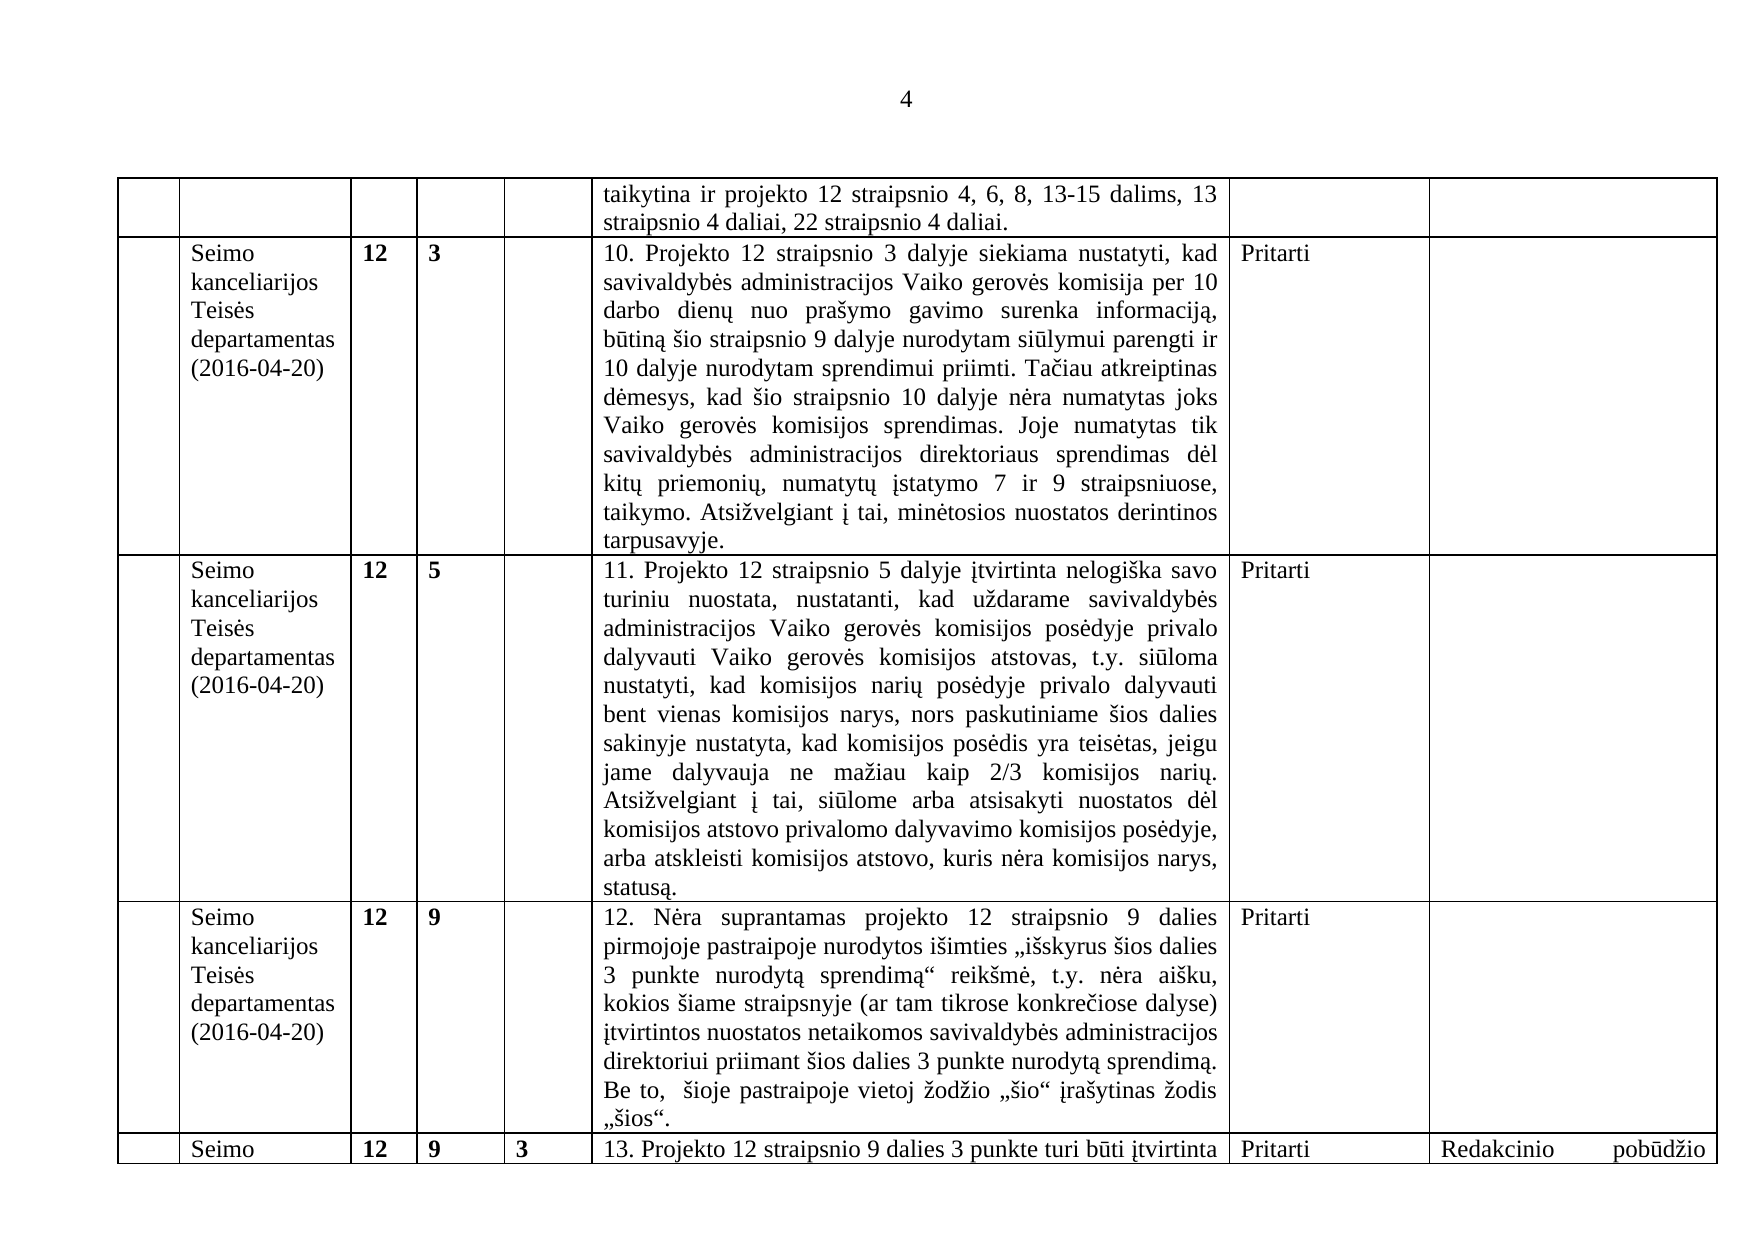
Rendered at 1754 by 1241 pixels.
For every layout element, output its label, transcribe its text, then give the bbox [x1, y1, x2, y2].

table_cell [119, 179, 179, 236]
table_cell [180, 179, 350, 236]
table_cell [1430, 556, 1716, 901]
table_cell Pritarti [1230, 1134, 1429, 1162]
table_cell 12 [352, 1134, 416, 1162]
table_cell Seimo kanceliarijos Teisės departamentas (2016-04-20) [180, 556, 350, 901]
table_cell 5 [418, 556, 504, 901]
table_cell [505, 179, 591, 236]
table_cell 11. Projekto 12 straipsnio 5 dalyje įtvirtinta nelogiška savo turiniu nuostata, nustatanti, kad uždarame savivaldybės administracijos Vaiko gerovės komisijos posėdyje privalo dalyvauti Vaiko gerovės komisijos atstovas, t.y. siūloma nustatyti, kad komisijos narių posėdyje privalo dalyvauti bent vienas komisijos narys, nors paskutiniame šios dalies sakinyje nustatyta, kad komisijos posėdis yra teisėtas, jeigu jame dalyvauja ne mažiau kaip 2/3 komisijos narių. Atsižvelgiant į tai, siūlome arba atsisakyti nuostatos dėl komisijos atstovo privalomo dalyvavimo komisijos posėdyje, arba atskleisti komisijos atstovo, kuris nėra komisijos narys, statusą. [593, 556, 1229, 901]
table_cell [1430, 902, 1716, 1132]
table_cell 9 [418, 1134, 504, 1162]
table_cell taikytina ir projekto 12 straipsnio 4, 6, 8, 13-15 dalims, 13 straipsnio 4 daliai, 22 straipsnio 4 daliai. [593, 179, 1229, 236]
table_cell Pritarti [1230, 902, 1429, 1132]
table_cell 12 [352, 556, 416, 901]
table_cell Seimo [180, 1134, 350, 1162]
table_cell [119, 238, 179, 554]
table_cell Pritarti [1230, 238, 1429, 554]
table_cell 12. Nėra suprantamas projekto 12 straipsnio 9 dalies pirmojoje pastraipoje nurodytos išimties „išskyrus šios dalies 3 punkte nurodytą sprendimą“ reikšmė, t.y. nėra aišku, kokios šiame straipsnyje (ar tam tikrose konkrečiose dalyse) įtvirtintos nuostatos netaikomos savivaldybės administracijos direktoriui priimant šios dalies 3 punkte nurodytą sprendimą. Be to, šioje pastraipoje vietoj žodžio „šio“ įrašytinas žodis „šios“. [593, 902, 1229, 1132]
table_cell [505, 238, 591, 554]
table_cell 12 [352, 238, 416, 554]
table_cell 12 [352, 902, 416, 1132]
table_cell 9 [418, 902, 504, 1132]
table_cell [119, 1134, 179, 1162]
table_cell [1430, 238, 1716, 554]
table_cell [1230, 179, 1429, 236]
table_cell 13. Projekto 12 straipsnio 9 dalies 3 punkte turi būti įtvirtinta [593, 1134, 1229, 1162]
table_cell [505, 902, 591, 1132]
table_cell 3 [418, 238, 504, 554]
table_cell Seimo kanceliarijos Teisės departamentas (2016-04-20) [180, 238, 350, 554]
table_cell Pritarti [1230, 556, 1429, 901]
table_cell [505, 556, 591, 901]
table_cell [119, 556, 179, 901]
table_cell [119, 902, 179, 1132]
table_cell 3 [505, 1134, 591, 1162]
table_cell [352, 179, 416, 236]
table_cell Redakcinio pobūdžio [1430, 1134, 1716, 1162]
table_cell [1430, 179, 1716, 236]
table_cell Seimo kanceliarijos Teisės departamentas (2016-04-20) [180, 902, 350, 1132]
table_cell [418, 179, 504, 236]
table_cell 10. Projekto 12 straipsnio 3 dalyje siekiama nustatyti, kad savivaldybės administracijos Vaiko gerovės komisija per 10 darbo dienų nuo prašymo gavimo surenka informaciją, būtiną šio straipsnio 9 dalyje nurodytam siūlymui parengti ir 10 dalyje nurodytam sprendimui priimti. Tačiau atkreiptinas dėmesys, kad šio straipsnio 10 dalyje nėra numatytas joks Vaiko gerovės komisijos sprendimas. Joje numatytas tik savivaldybės administracijos direktoriaus sprendimas dėl kitų priemonių, numatytų įstatymo 7 ir 9 straipsniuose, taikymo. Atsižvelgiant į tai, minėtosios nuostatos derintinos tarpusavyje. [593, 238, 1229, 554]
